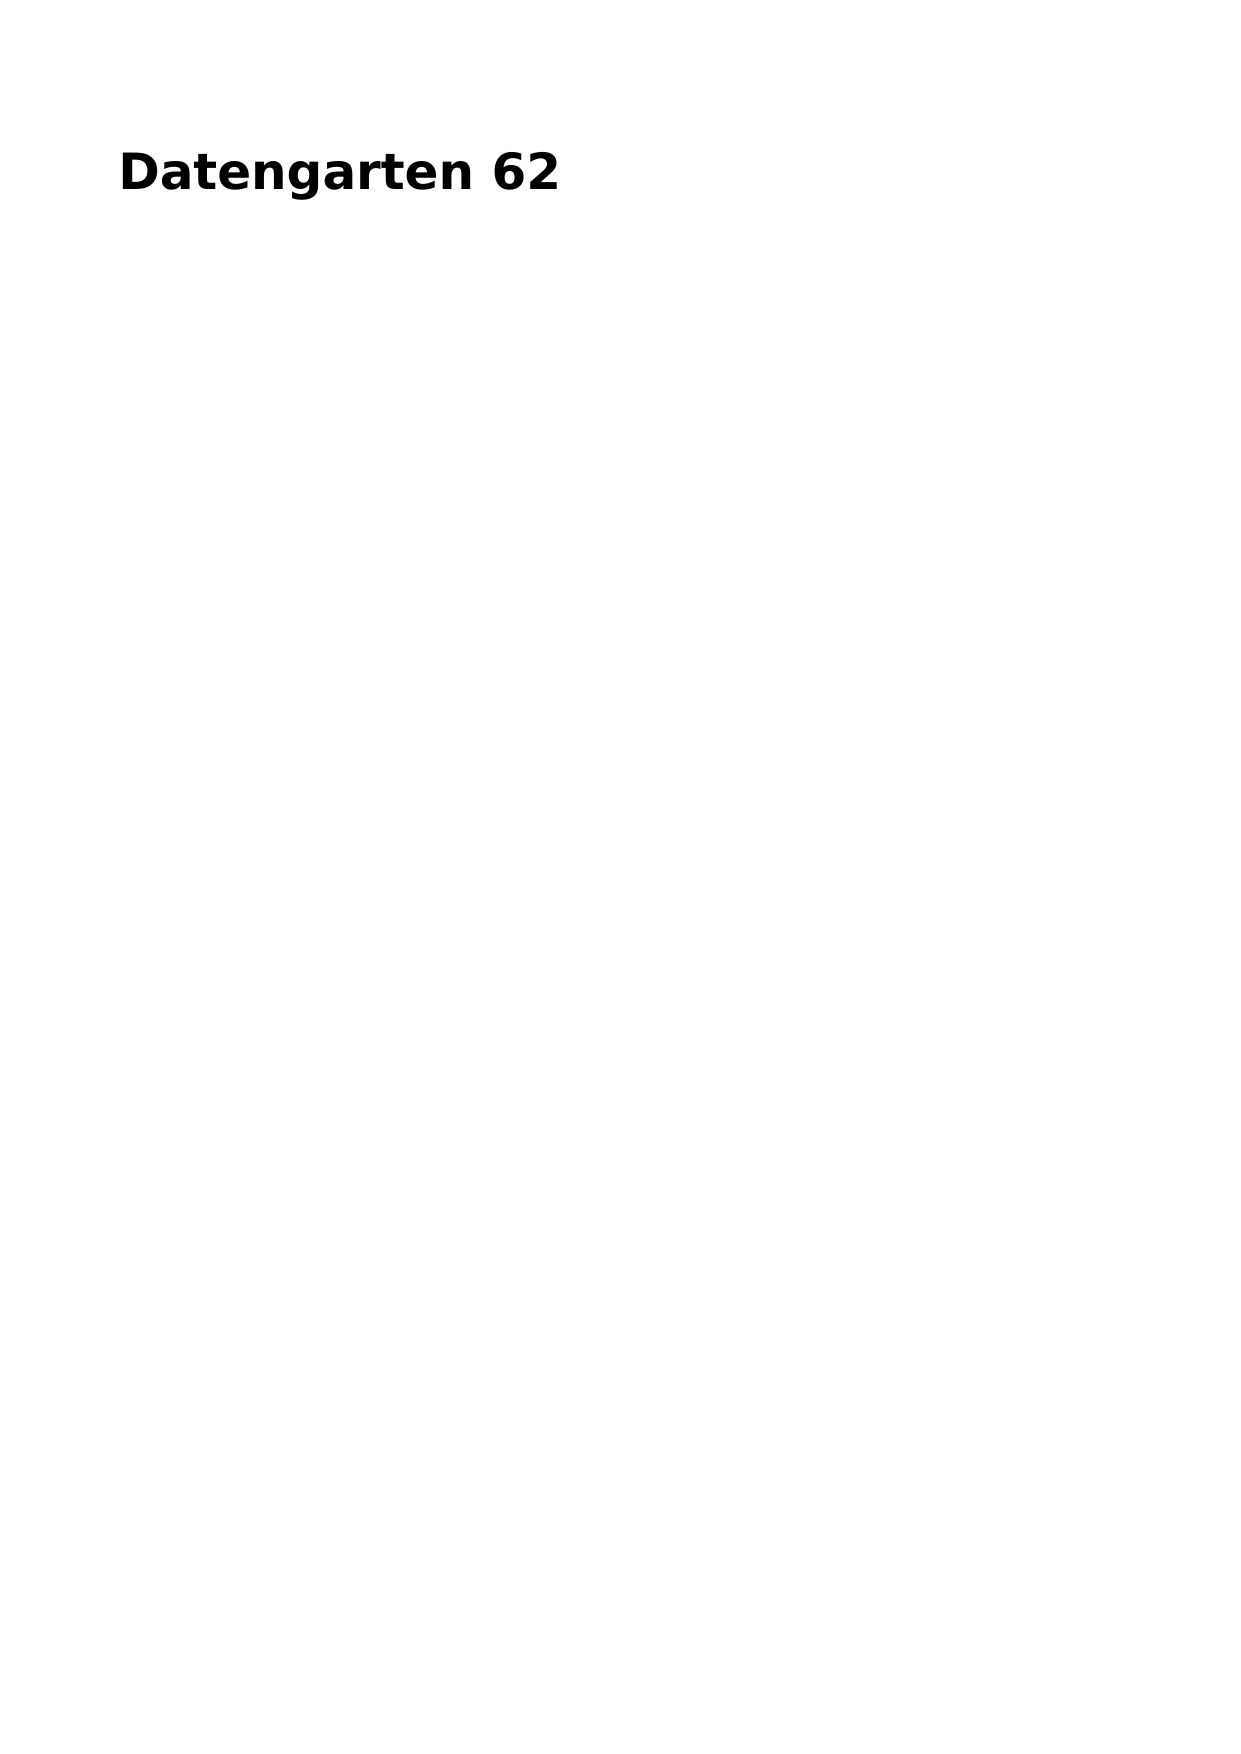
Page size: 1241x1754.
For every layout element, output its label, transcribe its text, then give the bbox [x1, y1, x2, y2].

subtitle Datengarten 62 [118, 143, 1122, 201]
